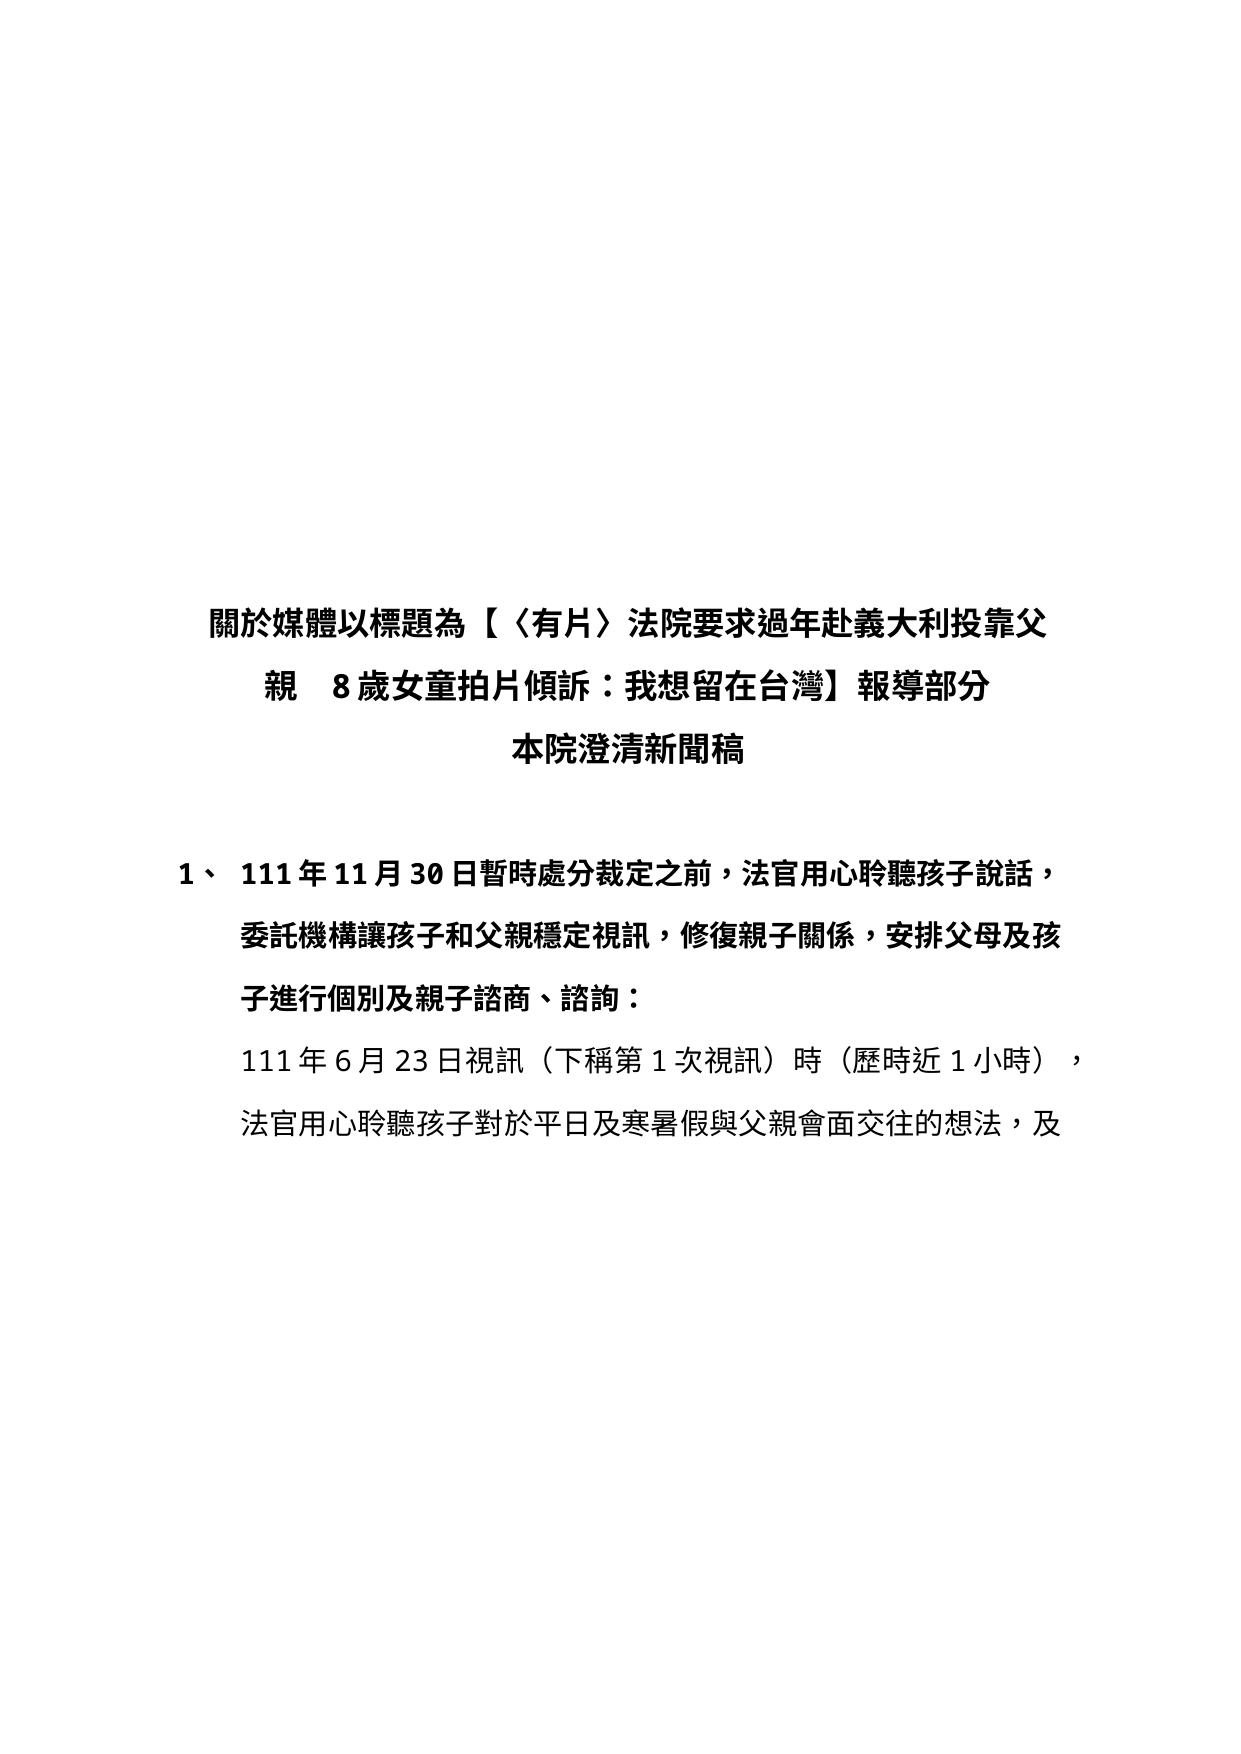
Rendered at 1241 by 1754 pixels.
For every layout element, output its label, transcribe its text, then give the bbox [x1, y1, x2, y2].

text 111年6月23日視訊（下稱第1次視訊）時（歷時近1小時），法官用心聆聽孩子對於平日及寒暑假與父親會面交往的想法，及不願意赴A國的原因；孩子同意1週2次和父親在機構視訊，法官即委託第3機構安排孩子自111年8月起在機構和父親視訊，修復孩子和父親的親子關係。嗣後機構因人力因素無法繼續服務，法官也在111年12月2日視訊（下稱第2次視訊）時跟孩子說地點變更，並討論在家視訊的可能。在第1次視訊時，孩子說不想去A國，A國的家人不算家人，只要臺灣的家人，孩子想念爸爸卻不想去A國見爸爸，從孩子解釋的理由，可以知道孩子面臨二擇一情境，擔心不能回臺灣，是父母過往爭奪孩子，不能成為合作父母所致，讓孩子產生與父母一方分離及被拐帶的創傷經驗，也喪失雙重國籍的語言文化優勢。法官為重建父母共同親職的合作關係，期孩子回復其原應具有雙重國籍的特有資源，轉介父母和子女進行個別及親子諮商、諮詢，並依最高法院111年度台簡抗字第130號裁定諭示安排程序監理人引導孩子於長假時至A國與父親及其家人相處，並給予父母的委任律師就法院依職權裁定暫時處分表示意見，合議庭才在111年11年30日依職權為暫時處分裁定。 [240, 1017, 1063, 1142]
text 關於媒體以標題為【〈有片〉法院要求過年赴義大利投靠父親 8歲女童拍片傾訴：我想留在台灣】報導部分 [192, 580, 1063, 705]
text 本院澄清新聞稿 [192, 705, 1063, 767]
list 111年11月30日暫時處分裁定之前，法官用心聆聽孩子說話，委託機構讓孩子和父親穩定視訊，修復親子關係，安排父母及孩子進行個別及親子諮商、諮詢： [177, 830, 1063, 1017]
